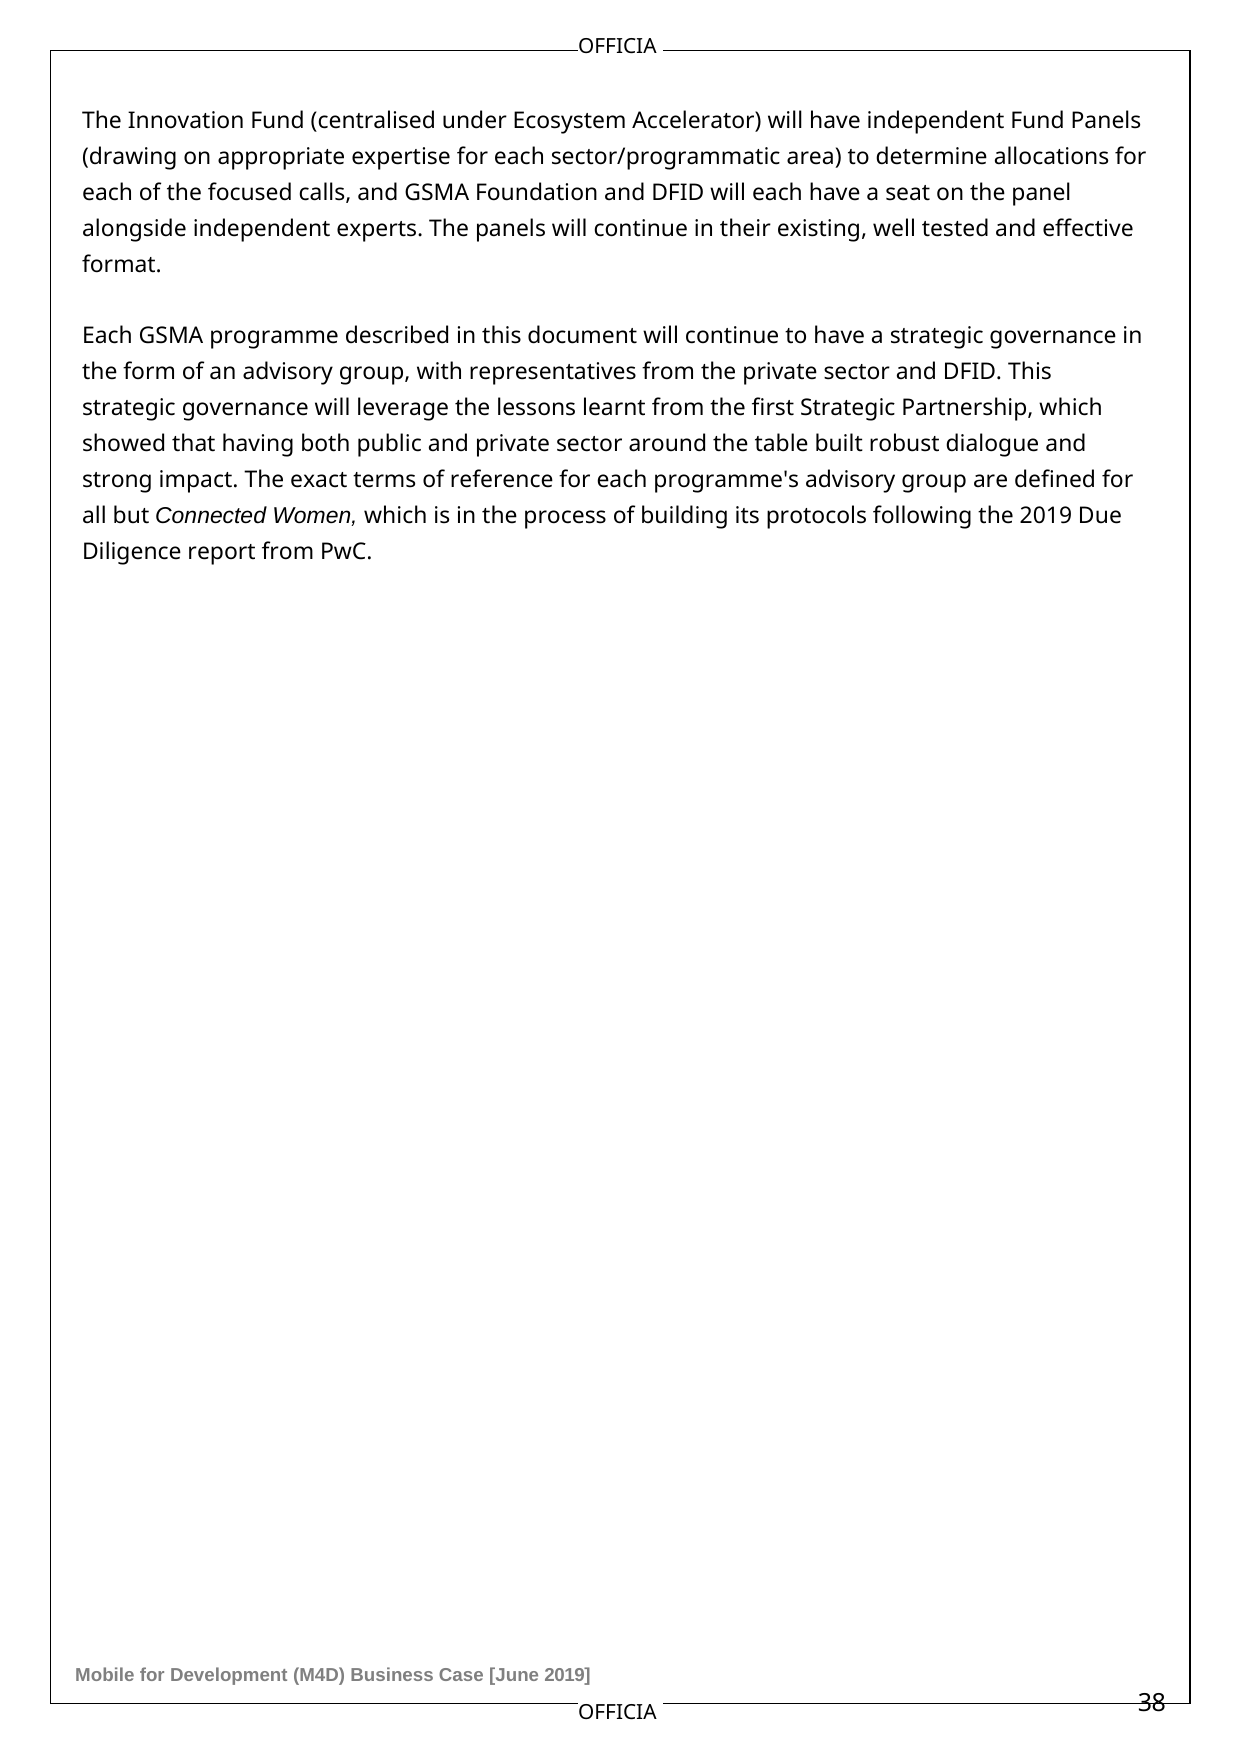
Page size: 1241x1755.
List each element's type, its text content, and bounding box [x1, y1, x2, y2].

text The Innovation Fund (centralised under Ecosystem Accelerator) will have independent Fund Panels (drawing on appropriate expertise for each sector/programmatic area) to determine allocations for each of the focused calls, and GSMA Foundation and DFID will each have a seat on the panel alongside independent experts. The panels will continue in their existing, well tested and effective format. [82, 104, 1155, 279]
text Each GSMA programme described in this document will continue to have a strategic governance in the form of an advisory group, with representatives from the private sector and DFID. This strategic governance will leverage the lessons learnt from the first Strategic Partnership, which showed that having both public and private sector around the table built robust dialogue and strong impact. The exact terms of reference for each programme's advisory group are defined for all but Connected Women, which is in the process of building its protocols following the 2019 Due Diligence report from PwC. [82, 319, 1149, 566]
